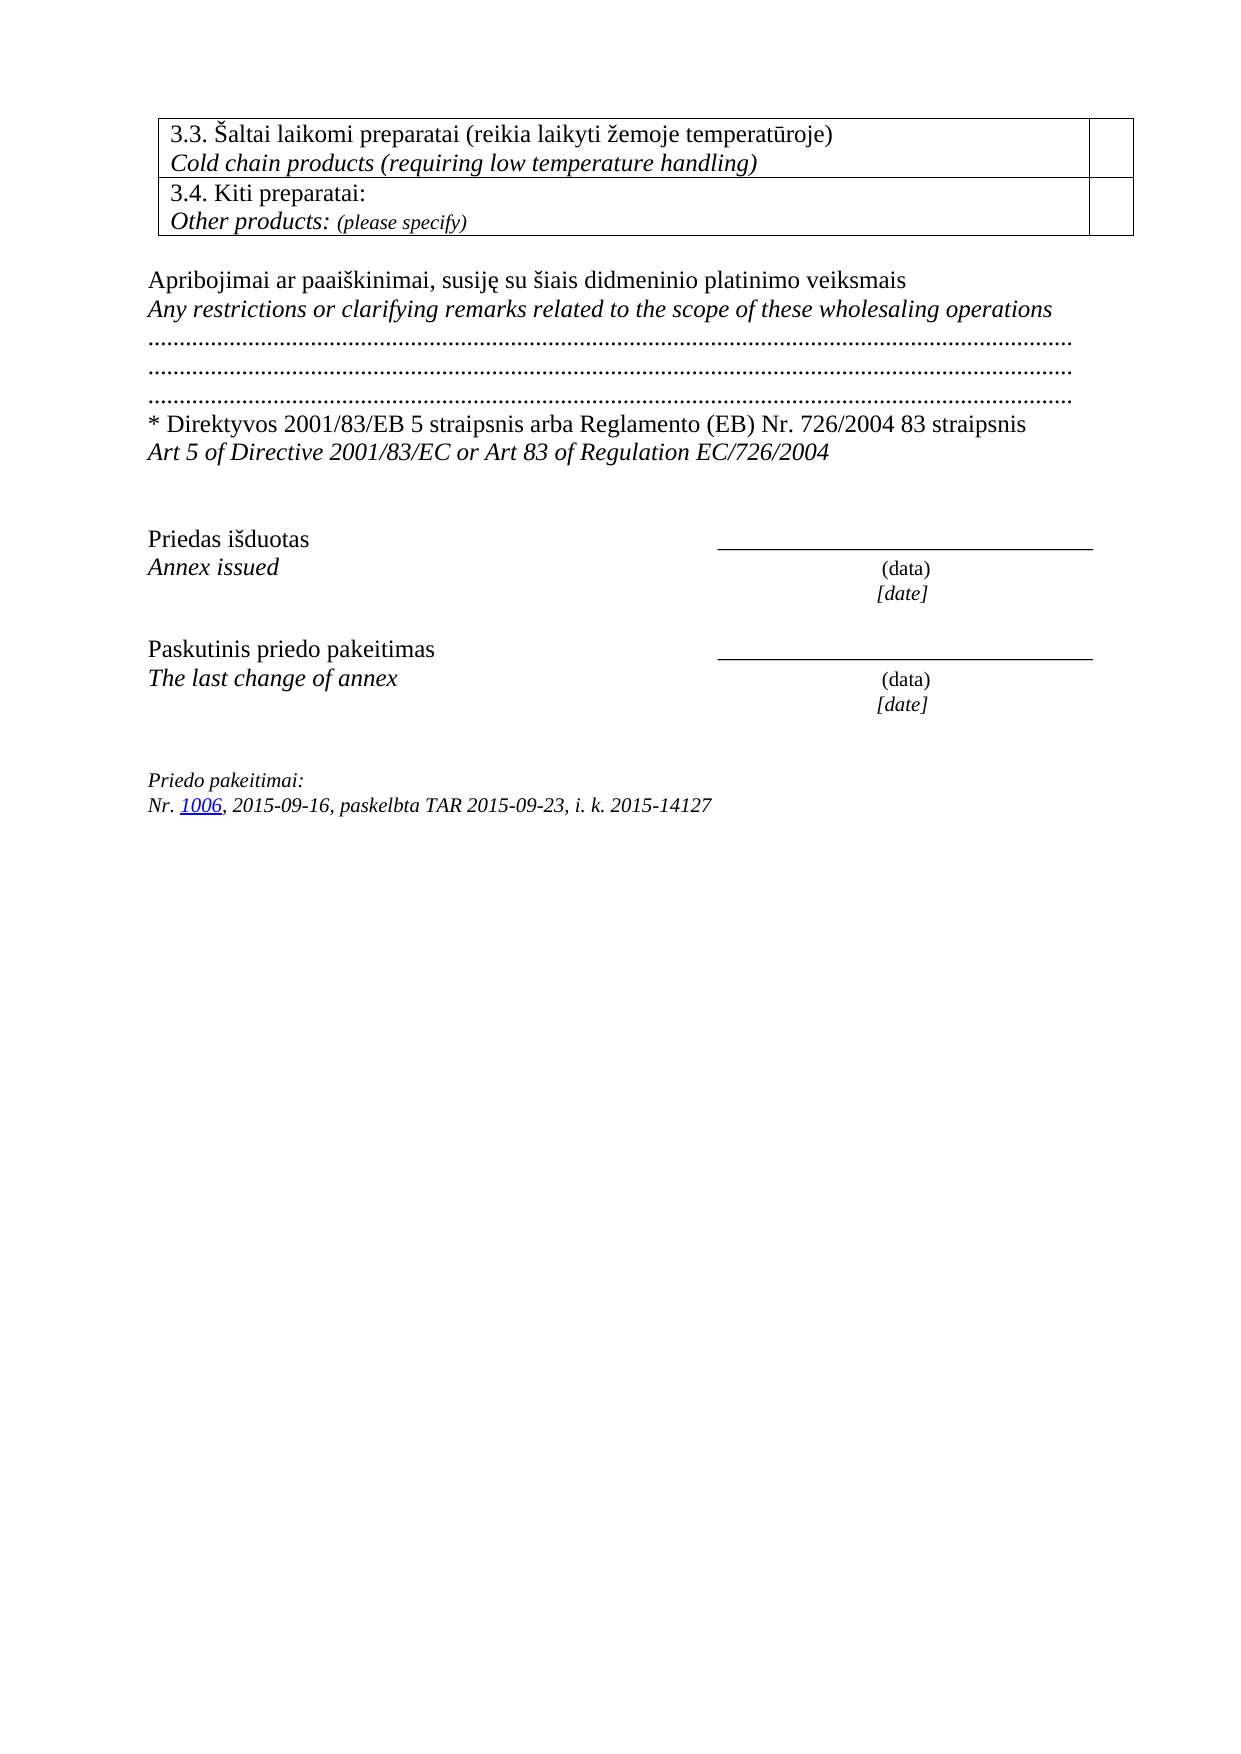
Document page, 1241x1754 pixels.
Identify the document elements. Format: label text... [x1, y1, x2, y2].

text .................................................................................................................................................... [148, 380, 1122, 409]
table_cell 3.4. Kiti preparatai: Other products: (please specify) [159, 178, 1089, 235]
text The last change of annex (data) [148, 663, 1122, 692]
text .................................................................................................................................................... [148, 351, 1122, 380]
text Annex issued (data) [148, 552, 1122, 581]
text Nr. 1006, 2015-09-16, paskelbta TAR 2015-09-23, i. k. 2015-14127 [148, 792, 1122, 817]
table_cell [1090, 178, 1133, 235]
text Art 5 of Directive 2001/83/EC or Art 83 of Regulation EC/726/2004 [148, 437, 1122, 466]
text Paskutinis priedo pakeitimas ______________________________ [148, 634, 1122, 663]
text Priedo pakeitimai: [148, 768, 1122, 792]
text .................................................................................................................................................... [148, 322, 1122, 351]
text [date] [148, 692, 1122, 716]
text Any restrictions or clarifying remarks related to the scope of these wholesaling operations [148, 294, 1122, 322]
text Apribojimai ar paaiškinimai, susiję su šiais didmeninio platinimo veiksmais [148, 265, 1122, 294]
text * Direktyvos 2001/83/EB 5 straipsnis arba Reglamento (EB) Nr. 726/2004 83 straipsnis [148, 409, 1122, 437]
text Priedas išduotas ______________________________ [148, 524, 1122, 552]
text [date] [148, 581, 1122, 605]
table_cell [1090, 119, 1133, 177]
table_cell 3.3. Šaltai laikomi preparatai (reikia laikyti žemoje temperatūroje) Cold chain products (requiring low temperature handling) [159, 119, 1089, 177]
